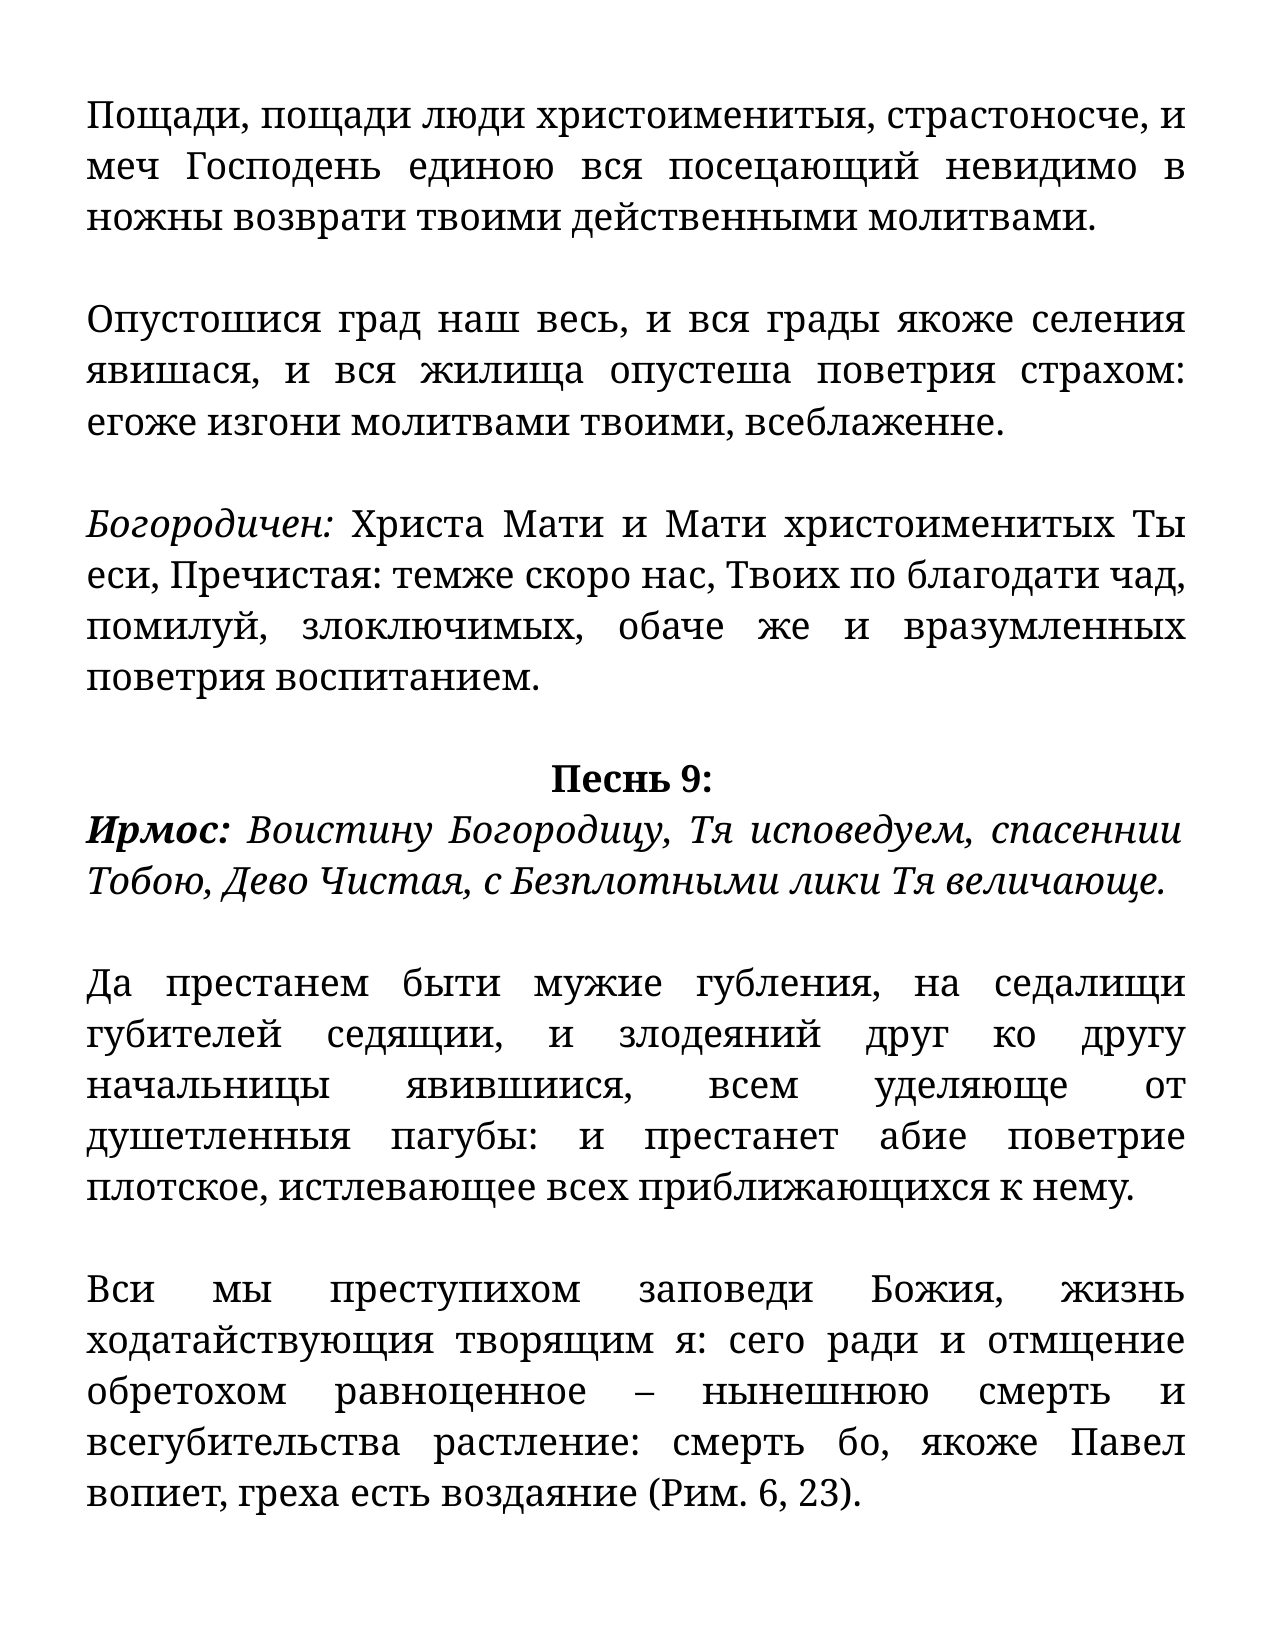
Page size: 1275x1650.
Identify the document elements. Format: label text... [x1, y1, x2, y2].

text Пощади, пощади люди христоименитыя, страстоносче, и меч Господень единою вся посецающий невидимо в ножны возврати твоими действенными молитвами. [86, 88, 1187, 242]
text Песнь 9: [86, 752, 1187, 803]
text Ирмос: Воистину Богородицу, Тя исповедуем, спасеннии Тобою, Дево Чистая, с Безплотными лики Тя величающе. [86, 803, 1187, 905]
text Да престанем быти мужие губления, на седалищи губителей седящии, и злодеяний друг ко другу начальницы явившиися, всем уделяюще от душетленныя пагубы: и престанет абие поветрие плотское, истлевающее всех приближающихся к нему. [86, 956, 1187, 1211]
text Опустошися град наш весь, и вся грады якоже селения явишася, и вся жилища опустеша поветрия страхом: егоже изгони молитвами твоими, всеблаженне. [86, 293, 1187, 446]
text Вси мы преступихом заповеди Божия, жизнь ходатайствующия творящим я: сего ради и отмщение обретохом равноценное – нынешнюю смерть и всегубительства растление: смерть бо, якоже Павел вопиет, греха есть воздаяние (Рим. 6, 23). [86, 1262, 1187, 1518]
text Богородичен: Христа Мати и Мати христоименитых Ты еси, Пречистая: темже скоро нас, Твоих по благодати чад, помилуй, злоключимых, обаче же и вразумленных поветрия воспитанием. [86, 497, 1187, 701]
